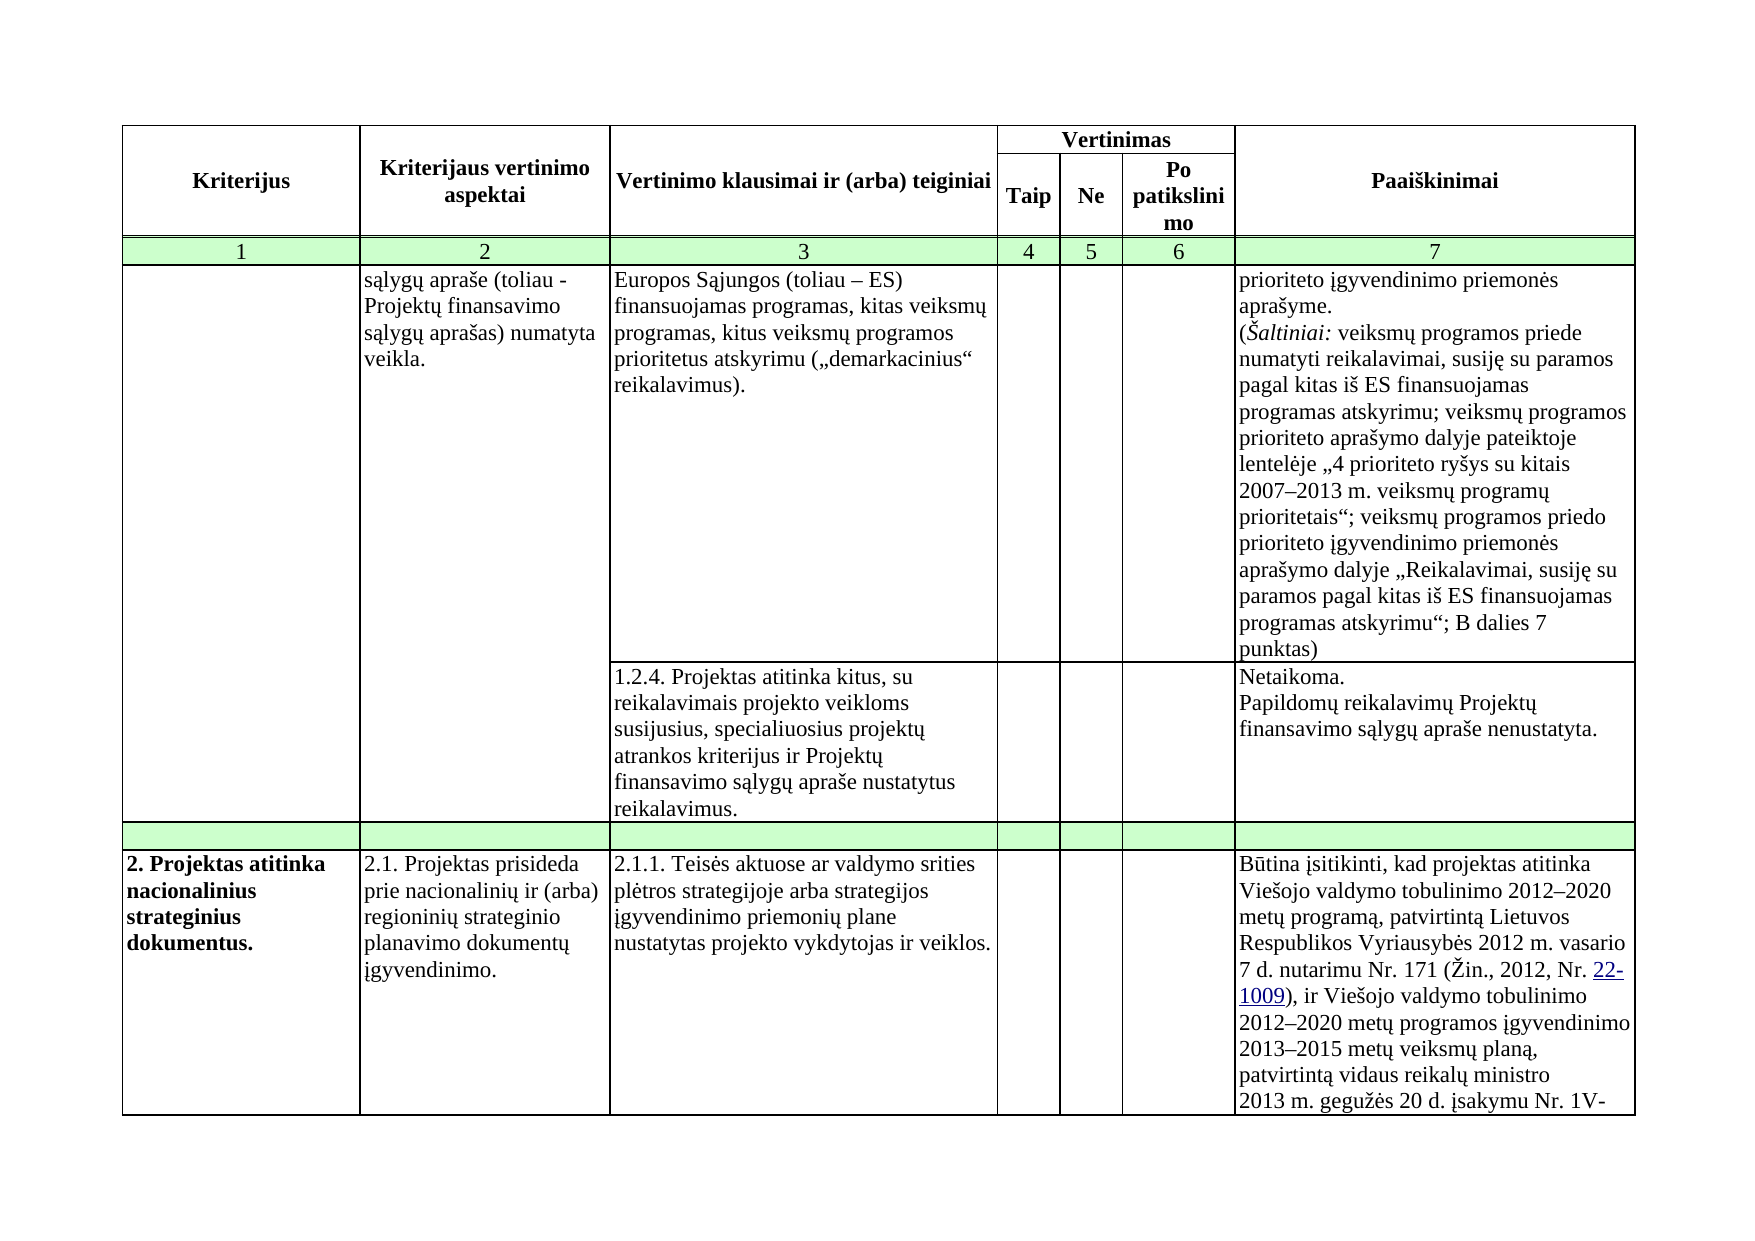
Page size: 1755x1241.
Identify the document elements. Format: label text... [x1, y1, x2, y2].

table_header Paaiškinimai [1236, 126, 1634, 235]
table_cell [361, 823, 609, 849]
table_cell prioriteto įgyvendinimo priemonės aprašyme. (Šaltiniai: veiksmų programos priede numatyti reikalavimai, susiję su paramos pagal kitas iš ES finansuojamas programas atskyrimu; veiksmų programos prioriteto aprašymo dalyje pateiktoje lentelėje „4 prioriteto ryšys su kitais 2007–2013 m. veiksmų programų prioritetais“; veiksmų programos priedo prioriteto įgyvendinimo priemonės aprašymo dalyje „Reikalavimai, susiję su paramos pagal kitas iš ES finansuojamas programas atskyrimu“; B dalies 7 punktas) [1236, 266, 1634, 661]
table_cell Būtina įsitikinti, kad projektas atitinka Viešojo valdymo tobulinimo 2012–2020 metų programą, patvirtintą Lietuvos Respublikos Vyriausybės 2012 m. vasario 7 d. nutarimu Nr. 171 (Žin., 2012, Nr. 22-1009), ir Viešojo valdymo tobulinimo 2012–2020 metų programos įgyvendinimo 2013–2015 metų veiksmų planą, patvirtintą vidaus reikalų ministro 2013 m. gegužės 20 d. įsakymu Nr. 1V- [1236, 851, 1634, 1114]
table_cell sąlygų apraše (toliau -Projektų finansavimo sąlygų aprašas) numatyta veikla. [361, 266, 609, 821]
table_cell [1123, 823, 1234, 849]
table_cell Po patikslinimo [1123, 154, 1234, 235]
table_cell 6 [1123, 238, 1234, 264]
table_header Kriterijus [123, 126, 359, 235]
table_cell [1061, 663, 1122, 821]
table_cell 1.2.4. Projektas atitinka kitus, su reikalavimais projekto veikloms susijusius, specialiuosius projektų atrankos kriterijus ir Projektų finansavimo sąlygų apraše nustatytus reikalavimus. [611, 663, 997, 821]
table_cell [1123, 266, 1234, 661]
table_cell 7 [1236, 238, 1634, 264]
table_cell [1061, 266, 1122, 661]
table_cell [998, 663, 1059, 821]
table_cell Netaikoma. Papildomų reikalavimų Projektų finansavimo sąlygų apraše nenustatyta. [1236, 663, 1634, 821]
table_cell 2.1.1. Teisės aktuose ar valdymo srities plėtros strategijoje arba strategijos įgyvendinimo priemonių plane nustatytas projekto vykdytojas ir veiklos. [611, 851, 997, 1114]
table_header Vertinimo klausimai ir (arba) teiginiai [611, 126, 997, 235]
table_cell 1 [123, 238, 359, 264]
table_header Kriterijaus vertinimo aspektai [361, 126, 609, 235]
table_cell Europos Sąjungos (toliau – ES) finansuojamas programas, kitas veiksmų programas, kitus veiksmų programos prioritetus atskyrimu („demarkacinius“ reikalavimus). [611, 266, 997, 661]
table_cell 3 [611, 238, 997, 264]
table_cell Ne [1061, 154, 1122, 235]
table_cell [1123, 851, 1234, 1114]
table_cell Taip [998, 154, 1059, 235]
table_cell 5 [1061, 238, 1122, 264]
table_cell [998, 266, 1059, 661]
table_cell [998, 851, 1059, 1114]
table_cell [611, 823, 997, 849]
table_cell [123, 823, 359, 849]
table_cell [1123, 663, 1234, 821]
table_cell [998, 823, 1059, 849]
table_cell 2. Projektas atitinka nacionalinius strateginius dokumentus. [123, 851, 359, 1114]
table_cell [1061, 851, 1122, 1114]
table_cell 2.1. Projektas prisideda prie nacionalinių ir (arba) regioninių strateginio planavimo dokumentų įgyvendinimo. [361, 851, 609, 1114]
table_cell [1236, 823, 1634, 849]
table_cell [1061, 823, 1122, 849]
table_cell 2 [361, 238, 609, 264]
table_header Vertinimas [998, 126, 1234, 153]
table_cell [123, 266, 359, 821]
table_cell 4 [998, 238, 1059, 264]
